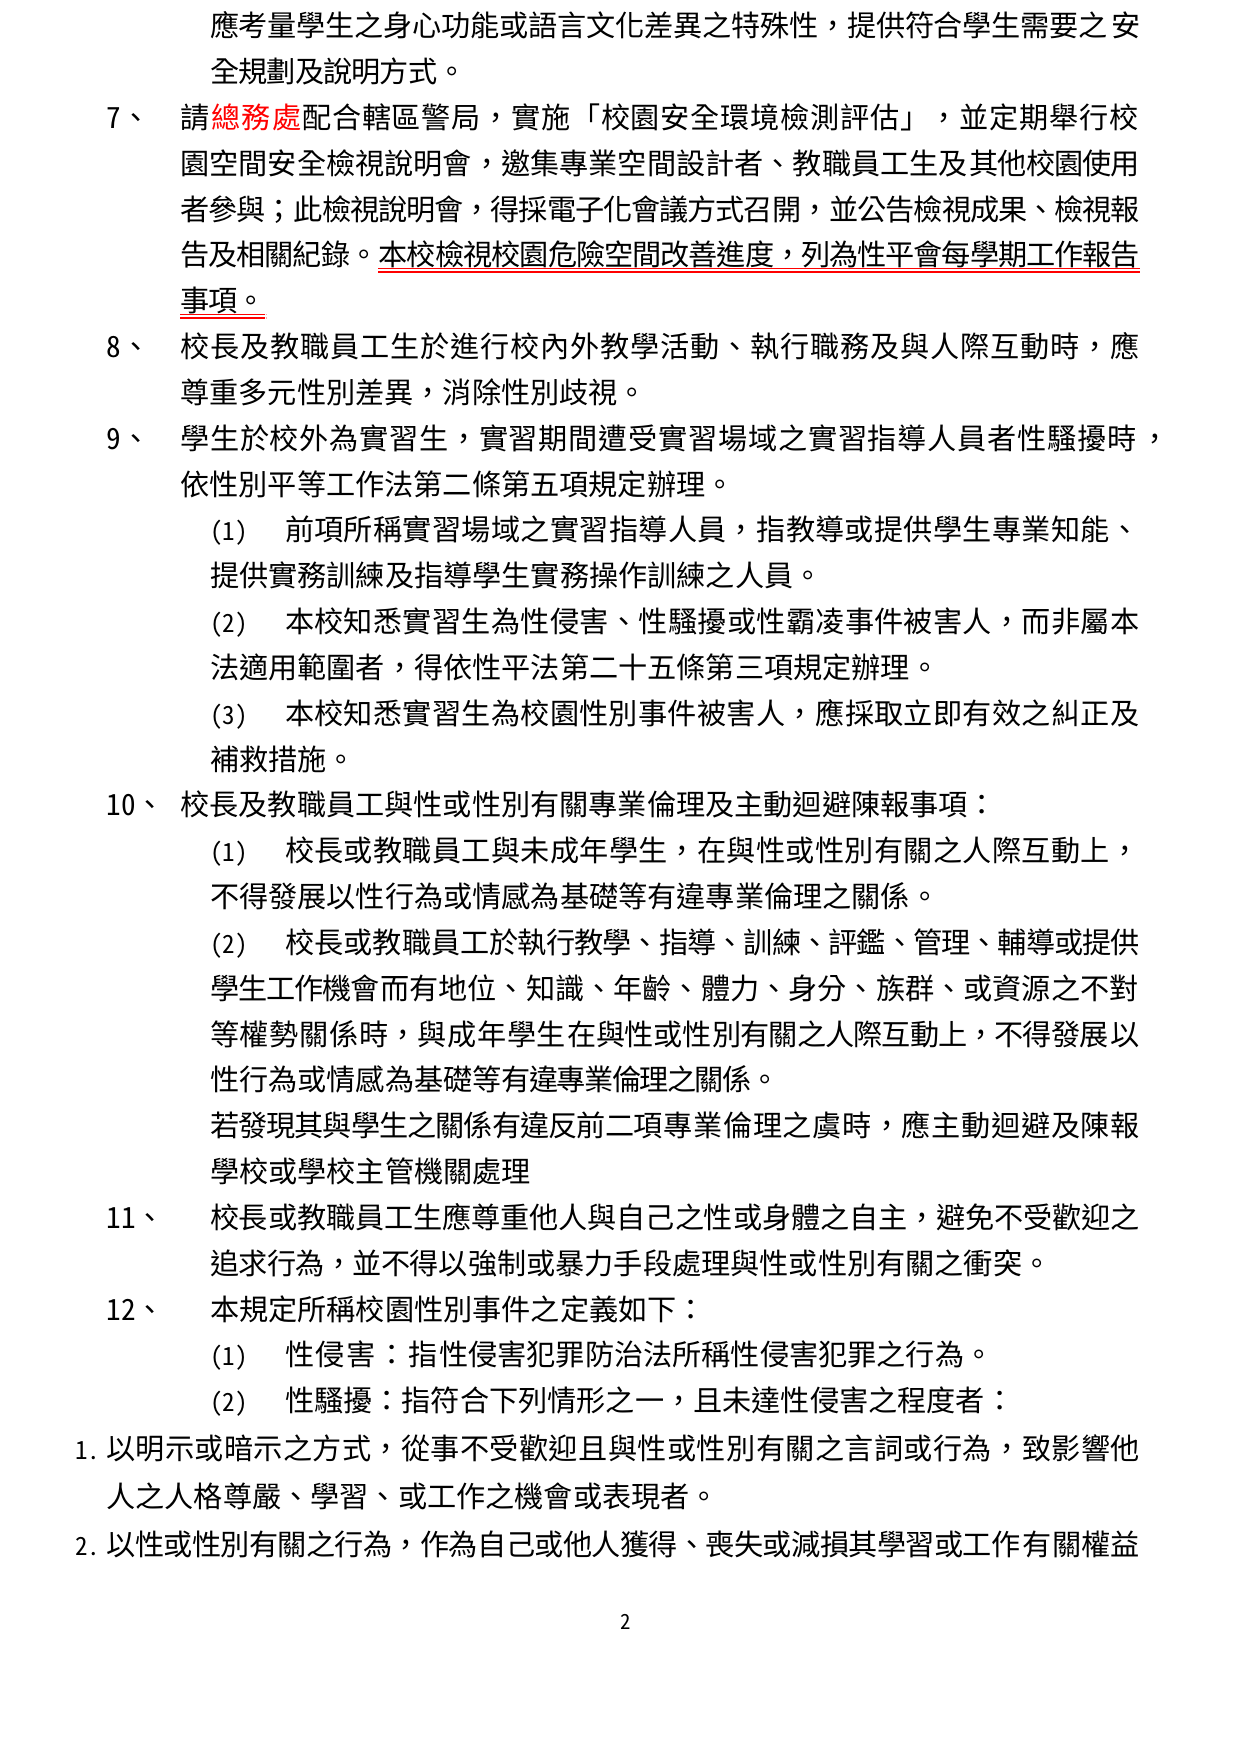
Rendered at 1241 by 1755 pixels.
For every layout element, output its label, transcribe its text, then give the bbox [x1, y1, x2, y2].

text 應考量學生之身心功能或語言文化差異之特殊性，提供符合學生需要之安全規劃及說明方式。 [121, 0, 1140, 92]
text 若發現其與學生之關係有違反前二項專業倫理之虞時，應主動迴避及陳報學校或學校主管機關處理 [210, 1100, 1140, 1192]
list 以明示或暗示之方式，從事不受歡迎且與性或性別有關之言詞或行為，致影響他人之人格尊嚴、學習、或工作之機會或表現者。 [75, 1421, 1140, 1517]
list 本規定所稱校園性別事件之定義如下： [106, 1283, 1140, 1329]
list 性騷擾：指符合下列情形之一，且未達性侵害之程度者： [210, 1375, 1140, 1421]
list 校長或教職員工生應尊重他人與自己之性或身體之自主，避免不受歡迎之追求行為，並不得以強制或暴力手段處理與性或性別有關之衝突。 [106, 1192, 1140, 1283]
list 請總務處配合轄區警局，實施「校園安全環境檢測評估」，並定期舉行校園空間安全檢視說明會，邀集專業空間設計者、教職員工生及其他校園使用者參與；此檢視說明會，得採電子化會議方式召開，並公告檢視成果、檢視報告及相關紀錄。本校檢視校園危險空間改善進度，列為性平會每學期工作報告事項。 [106, 92, 1140, 321]
list 本校知悉實習生為校園性別事件被害人，應採取立即有效之糾正及補救措施。 [210, 687, 1140, 779]
list 學生於校外為實習生，實習期間遭受實習場域之實習指導人員者性騷擾時，依性別平等工作法第二條第五項規定辦理。 [106, 412, 1140, 504]
list 校長或教職員工於執行教學、指導、訓練、評鑑、管理、輔導或提供學生工作機會而有地位、知識、年齡、體力、身分、族群、或資源之不對等權勢關係時，與成年學生在與性或性別有關之人際互動上，不得發展以性行為或情感為基礎等有違專業倫理之關係。 [210, 917, 1140, 1100]
list 校長及教職員工生於進行校內外教學活動、執行職務及與人際互動時，應尊重多元性別差異，消除性別歧視。 [106, 321, 1140, 412]
list 以性或性別有關之行為，作為自己或他人獲得、喪失或減損其學習或工作有關權益 [75, 1517, 1140, 1564]
list 前項所稱實習場域之實習指導人員，指教導或提供學生專業知能、提供實務訓練及指導學生實務操作訓練之人員。 [210, 504, 1140, 596]
list 校長或教職員工與未成年學生，在與性或性別有關之人際互動上，不得發展以性行為或情感為基礎等有違專業倫理之關係。 [210, 825, 1140, 917]
list 校長及教職員工與性或性別有關專業倫理及主動迴避陳報事項： [106, 779, 1140, 825]
list 性侵害：指性侵害犯罪防治法所稱性侵害犯罪之行為。 [210, 1329, 1140, 1375]
list 本校知悉實習生為性侵害、性騷擾或性霸凌事件被害人，而非屬本法適用範圍者，得依性平法第二十五條第三項規定辦理。 [210, 596, 1140, 687]
